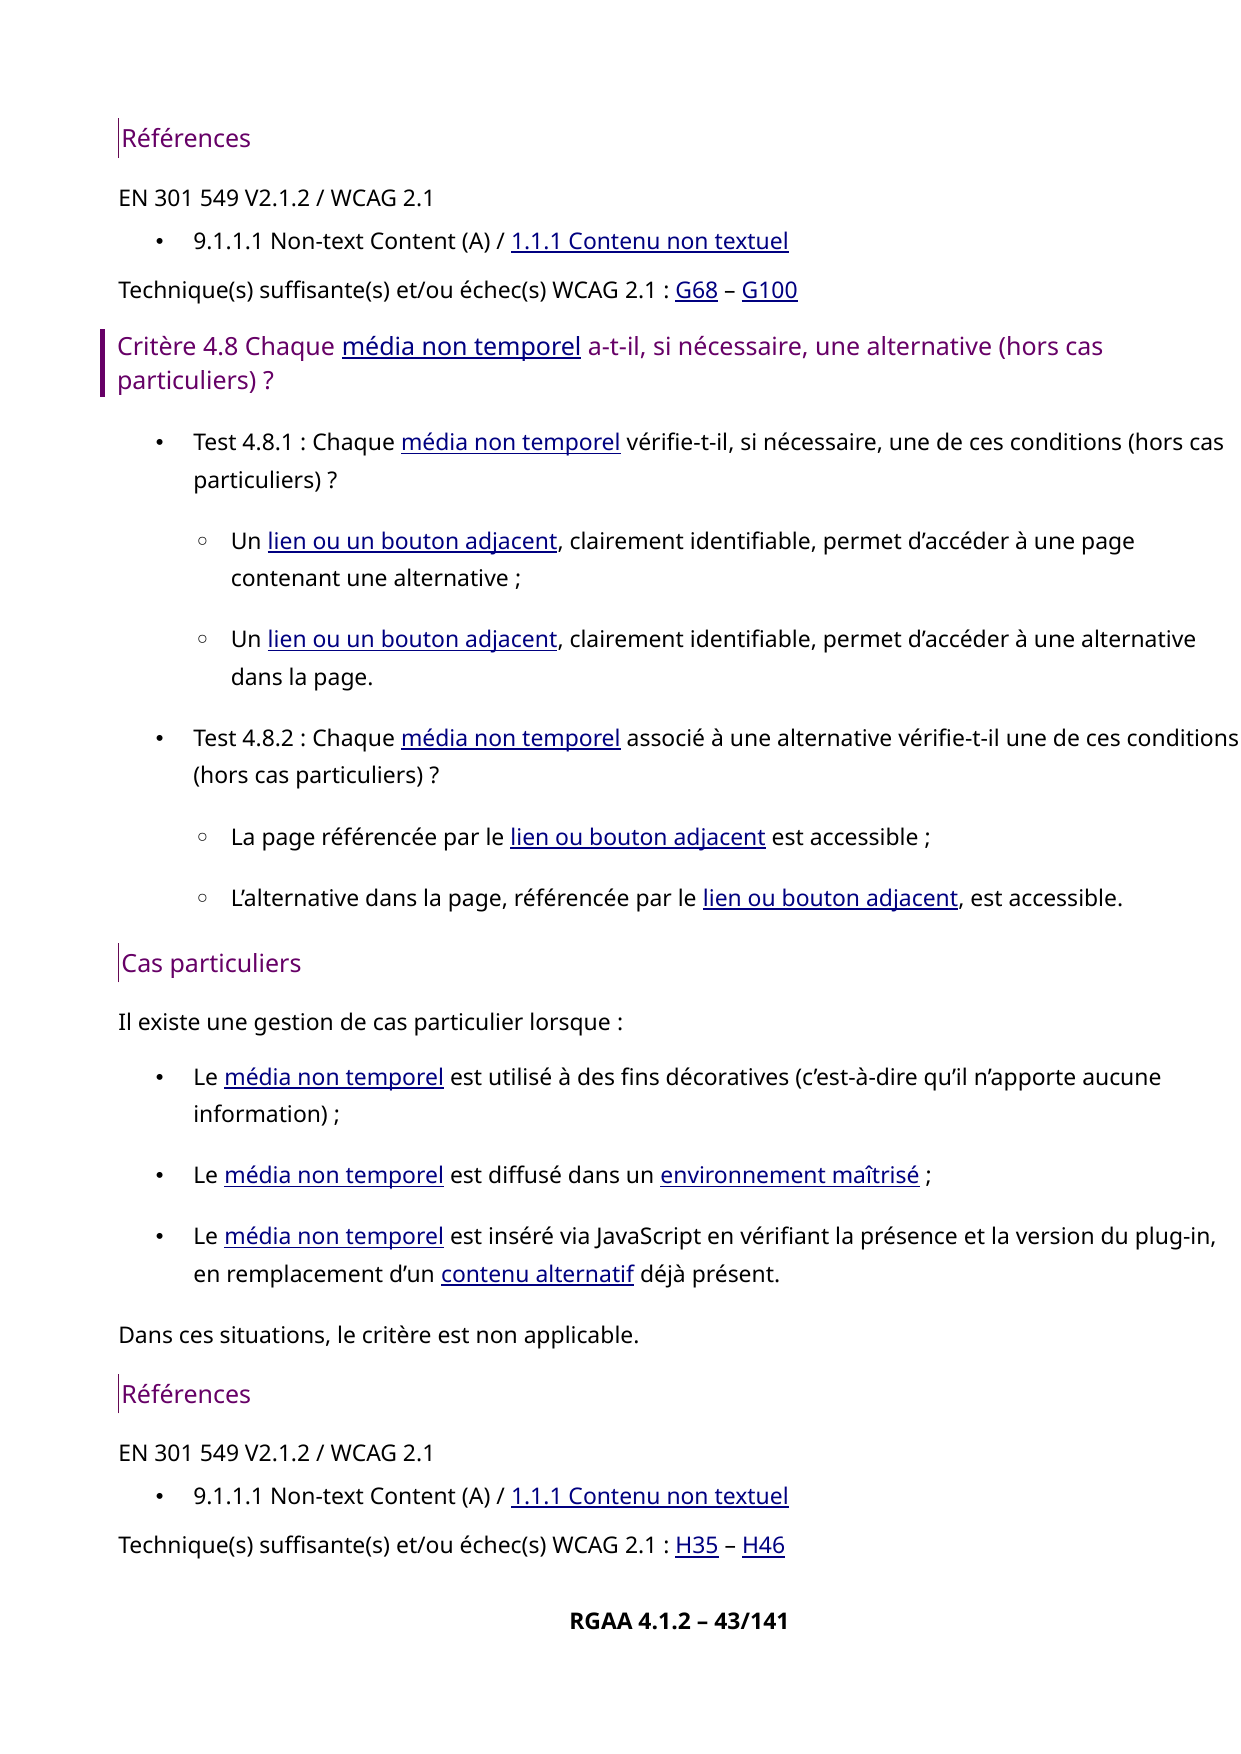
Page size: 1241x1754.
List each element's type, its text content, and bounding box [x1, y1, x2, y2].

text Technique(s) suffisante(s) et/ou échec(s) WCAG 2.1 : G68 – G100 [118, 274, 1240, 305]
text Il existe une gestion de cas particulier lorsque : [118, 1006, 1240, 1037]
list Le média non temporel est diffusé dans un environnement maîtrisé ; [156, 1159, 1240, 1191]
list Un lien ou un bouton adjacent, clairement identifiable, permet d’accéder à une page contenant une alternative ; [193, 525, 1240, 593]
subtitle Cas particuliers [118, 942, 1240, 982]
list 9.1.1.1 Non-text Content (A) / 1.1.1 Contenu non textuel [156, 224, 1240, 256]
list Un lien ou un bouton adjacent, clairement identifiable, permet d’accéder à une alternative dans la page. [193, 623, 1240, 692]
subtitle Références [119, 118, 1240, 158]
list Le média non temporel est inséré via JavaScript en vérifiant la présence et la version du plug-in, en remplacement d’un contenu alternatif déjà présent. [156, 1220, 1240, 1289]
text EN 301 549 V2.1.2 / WCAG 2.1 [118, 182, 1240, 213]
list La page référencée par le lien ou bouton adjacent est accessible ; [193, 820, 1240, 852]
text EN 301 549 V2.1.2 / WCAG 2.1 [118, 1437, 1240, 1468]
list L’alternative dans la page, référencée par le lien ou bouton adjacent, est accessible. [193, 881, 1240, 913]
text Dans ces situations, le critère est non applicable. [118, 1319, 1240, 1350]
subtitle Critère 4.8 Chaque média non temporel a-t-il, si nécessaire, une alternative (hors cas particuliers) ? [105, 329, 1240, 397]
list 9.1.1.1 Non-text Content (A) / 1.1.1 Contenu non textuel [156, 1480, 1240, 1511]
list Test 4.8.2 : Chaque média non temporel associé à une alternative vérifie-t-il une de ces conditions (hors cas particuliers) ? [156, 722, 1240, 791]
subtitle Références [119, 1374, 1240, 1413]
list Test 4.8.1 : Chaque média non temporel vérifie-t-il, si nécessaire, une de ces conditions (hors cas particuliers) ? [156, 426, 1240, 495]
list Le média non temporel est utilisé à des fins décoratives (c’est-à-dire qu’il n’apporte aucune information) ; [156, 1061, 1240, 1129]
text Technique(s) suffisante(s) et/ou échec(s) WCAG 2.1 : H35 – H46 [118, 1529, 1240, 1561]
